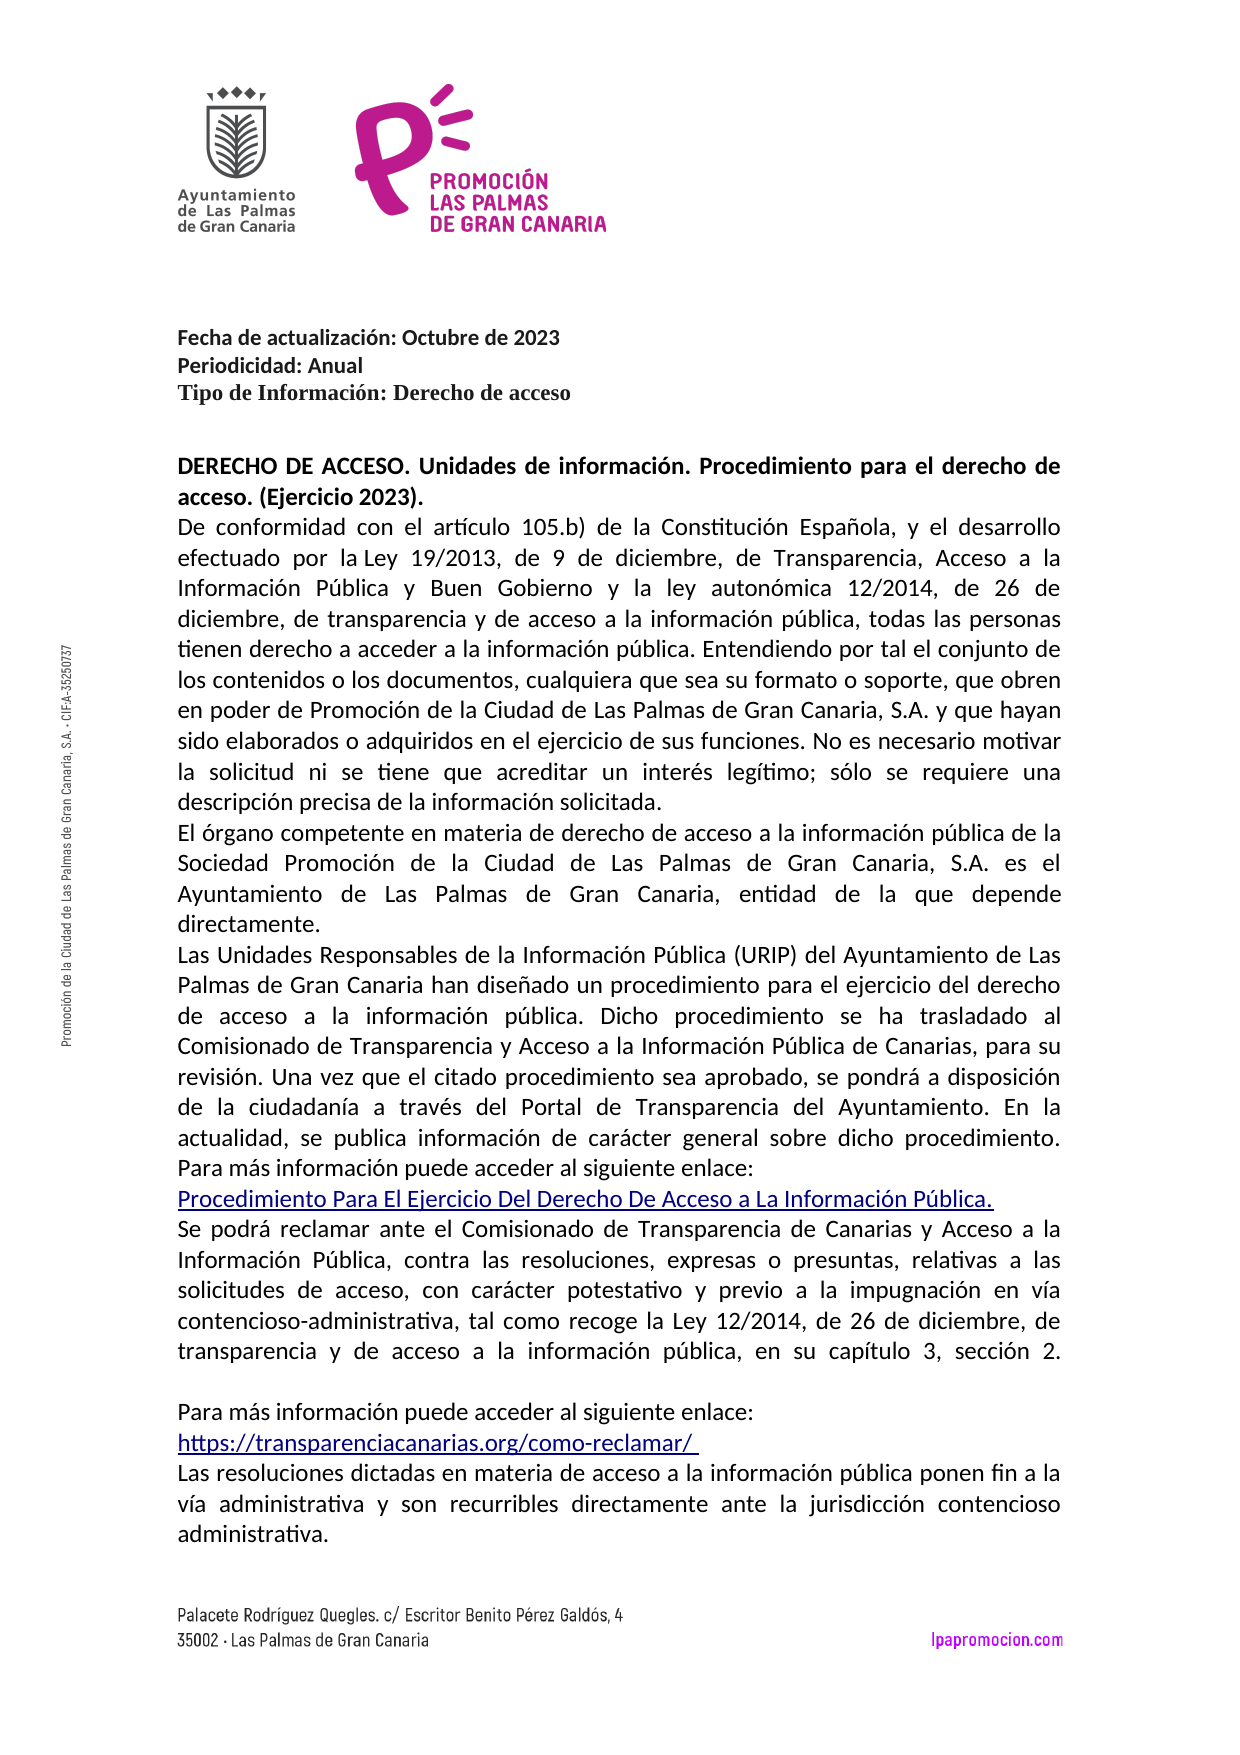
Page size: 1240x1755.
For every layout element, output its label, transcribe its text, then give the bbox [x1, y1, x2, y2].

text https://transparenciacanarias.org/como-reclamar/ [177, 1427, 1062, 1458]
text Se podrá reclamar ante el Comisionado de Transparencia de Canarias y Acceso a la Información Pública, contra las resoluciones, expresas o presuntas, relativas a las solicitudes de acceso, con carácter potestativo y previo a la impugnación en vía contencioso-administrativa, tal como recoge la Ley 12/2014, de 26 de diciembre, de transparencia y de acceso a la información pública, en su capítulo 3, sección 2. [177, 1213, 1062, 1397]
text Para más información puede acceder al siguiente enlace: [177, 1397, 1062, 1427]
text El órgano competente en materia de derecho de acceso a la información pública de la Sociedad Promoción de la Ciudad de Las Palmas de Gran Canaria, S.A. es el Ayuntamiento de Las Palmas de Gran Canaria, entidad de la que depende directamente. [177, 817, 1062, 939]
text Las resoluciones dictadas en materia de acceso a la información pública ponen fin a la vía administrativa y son recurribles directamente ante la jurisdicción contencioso administrativa. [177, 1458, 1062, 1549]
text DERECHO DE ACCESO. Unidades de información. Procedimiento para el derecho de acceso. (Ejercicio 2023). [177, 450, 1062, 511]
text Procedimiento Para El Ejercicio Del Derecho De Acceso a La Información Pública. [177, 1183, 1062, 1213]
text De conformidad con el artículo 105.b) de la Constitución Española, y el desarrollo efectuado por la Ley 19/2013, de 9 de diciembre, de Transparencia, Acceso a la Información Pública y Buen Gobierno y la ley autonómica 12/2014, de 26 de diciembre, de transparencia y de acceso a la información pública, todas las personas tienen derecho a acceder a la información pública. Entendiendo por tal el conjunto de los contenidos o los documentos, cualquiera que sea su formato o soporte, que obren en poder de Promoción de la Ciudad de Las Palmas de Gran Canaria, S.A. y que hayan sido elaborados o adquiridos en el ejercicio de sus funciones. No es necesario motivar la solicitud ni se tiene que acreditar un interés legítimo; sólo se requiere una descripción precisa de la información solicitada. [177, 511, 1062, 817]
text Las Unidades Responsables de la Información Pública (URIP) del Ayuntamiento de Las Palmas de Gran Canaria han diseñado un procedimiento para el ejercicio del derecho de acceso a la información pública. Dicho procedimiento se ha trasladado al Comisionado de Transparencia y Acceso a la Información Pública de Canarias, para su revisión. Una vez que el citado procedimiento sea aprobado, se pondrá a disposición de la ciudadanía a través del Portal de Transparencia del Ayuntamiento. En la actualidad, se publica información de carácter general sobre dicho procedimiento. Para más información puede acceder al siguiente enlace: [177, 939, 1062, 1183]
